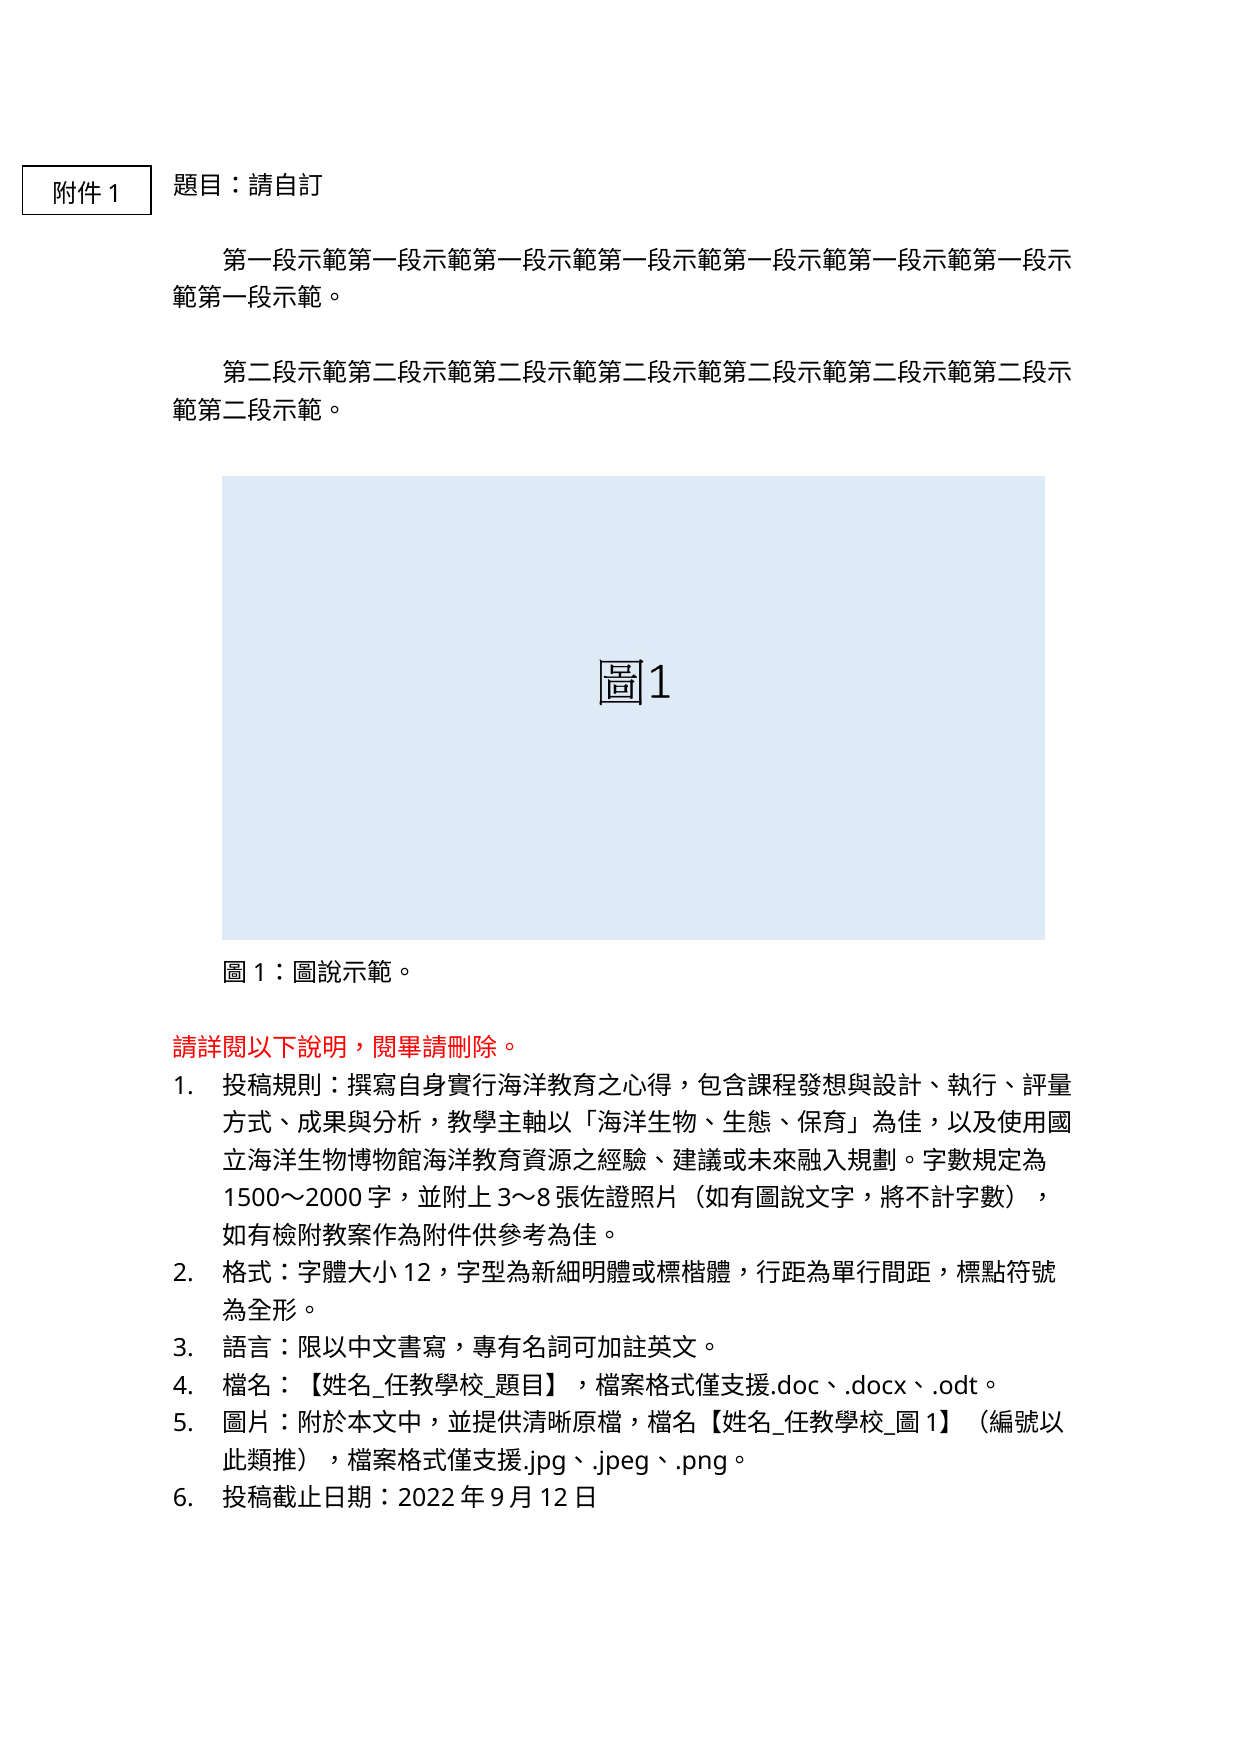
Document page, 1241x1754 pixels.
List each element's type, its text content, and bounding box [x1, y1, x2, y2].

list 語言：限以中文書寫，專有名詞可加註英文。 [173, 1327, 1073, 1364]
text 圖1：圖說示範。 [173, 952, 1073, 989]
text 附件1 [38, 173, 136, 207]
list 投稿規則：撰寫自身實行海洋教育之心得，包含課程發想與設計、執行、評量方式、成果與分析，教學主軸以「海洋生物、生態、保育」為佳，以及使用國立海洋生物博物館海洋教育資源之經驗、建議或未來融入規劃。字數規定為1500～2000字，並附上3～8張佐證照片（如有圖說文字，將不計字數），如有檢附教案作為附件供參考為佳。 [173, 1064, 1073, 1252]
list 格式：字體大小12，字型為新細明體或標楷體，行距為單行間距，標點符號為全形。 [173, 1252, 1073, 1327]
text 第一段示範第一段示範第一段示範第一段示範第一段示範第一段示範第一段示範第一段示範。 [173, 239, 1073, 314]
text 第二段示範第二段示範第二段示範第二段示範第二段示範第二段示範第二段示範第二段示範。 [173, 352, 1073, 427]
list 檔名：【姓名_任教學校_題目】，檔案格式僅支援.doc、.docx、.odt。 [173, 1364, 1073, 1402]
list 圖片：附於本文中，並提供清晰原檔，檔名【姓名_任教學校_圖1】（編號以此類推），檔案格式僅支援.jpg、.jpeg、.png。 [173, 1402, 1073, 1477]
list 投稿截止日期：2022年9月12日 [173, 1477, 1073, 1514]
text 請詳閱以下說明，閱畢請刪除。 [173, 1027, 1073, 1064]
picture [222, 476, 1045, 940]
text 題目：請自訂 [173, 164, 1073, 202]
